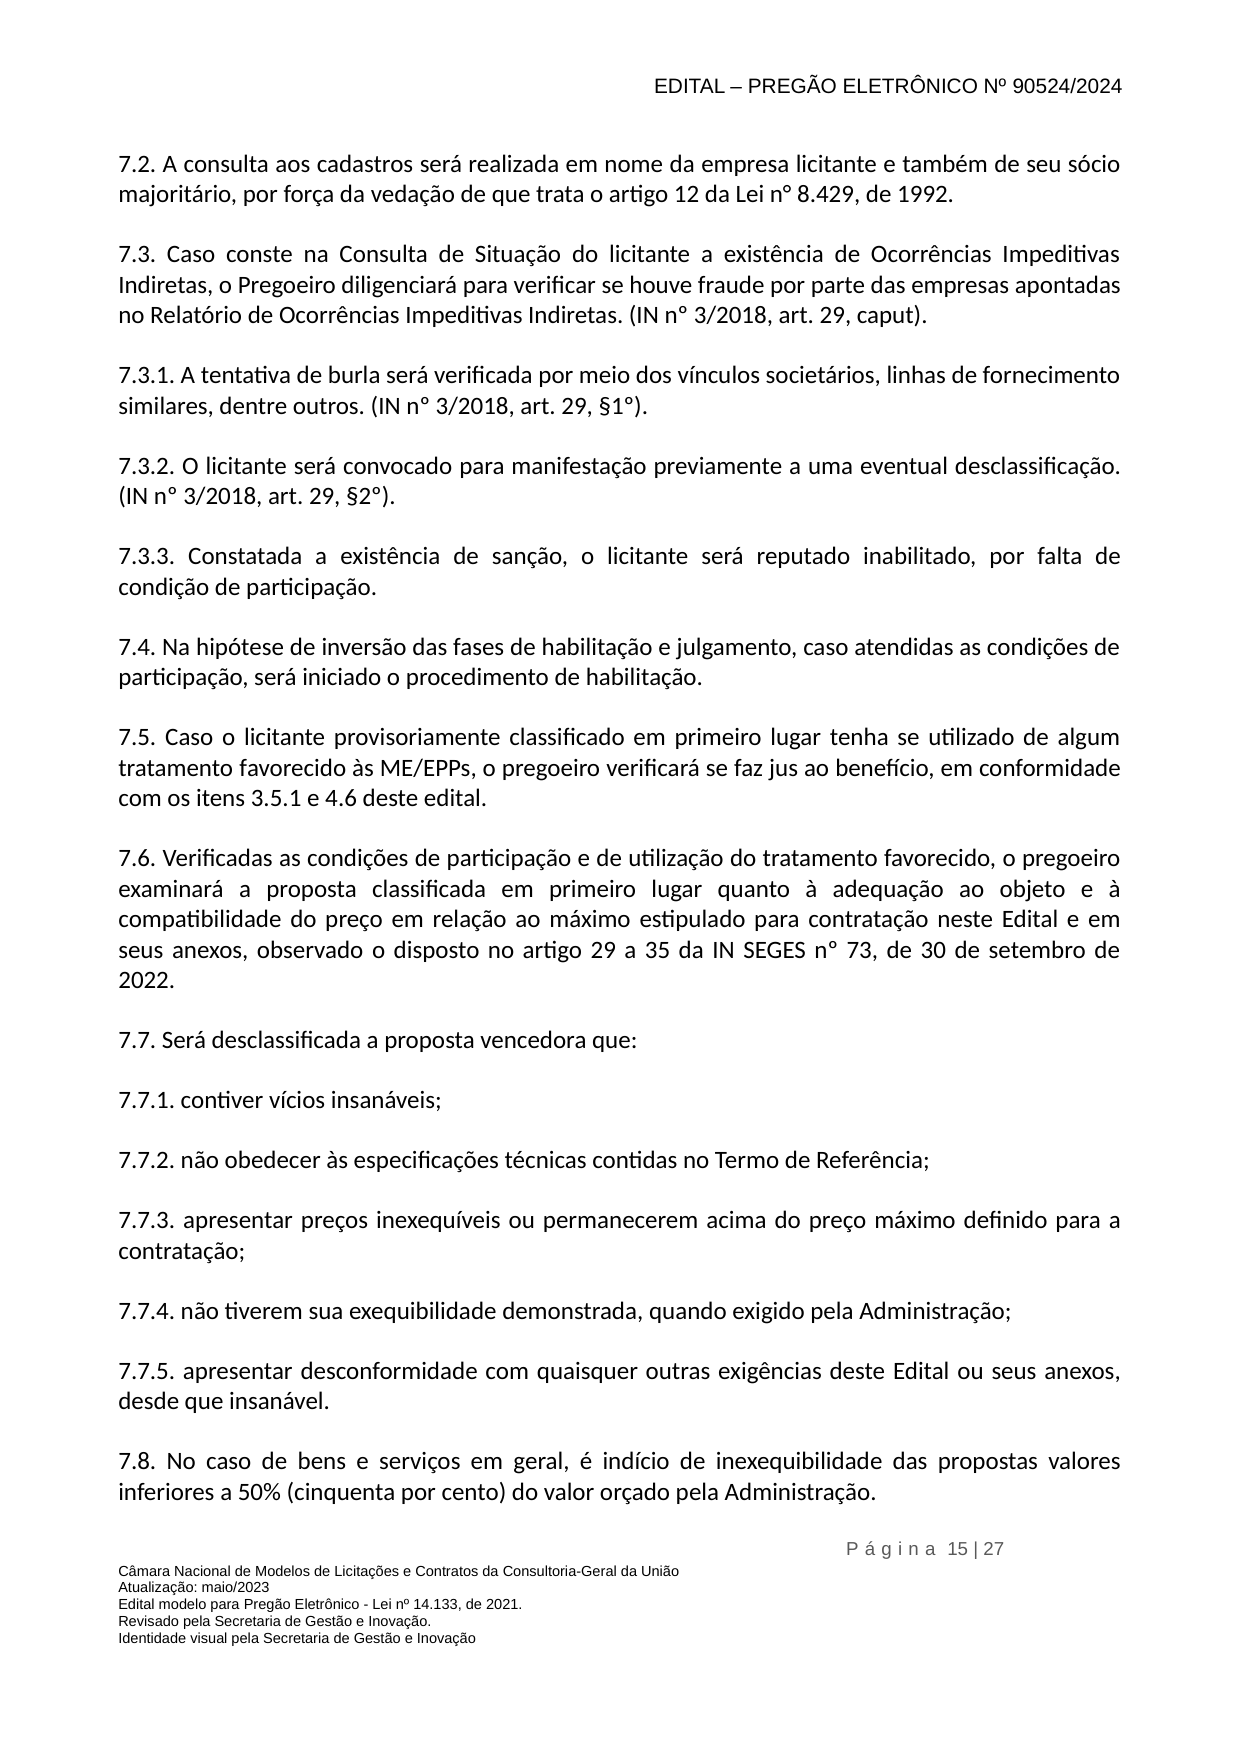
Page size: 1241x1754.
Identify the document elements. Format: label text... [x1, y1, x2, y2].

text 7.3.3. Constatada a existência de sanção, o licitante será reputado inabilitado, por falta de condição de participação. [118, 540, 1122, 601]
text 7.3.2. O licitante será convocado para manifestação previamente a uma eventual desclassificação. (IN nº 3/2018, art. 29, §2º). [118, 450, 1122, 511]
text 7.5. Caso o licitante provisoriamente classificado em primeiro lugar tenha se utilizado de algum tratamento favorecido às ME/EPPs, o pregoeiro verificará se faz jus ao benefício, em conformidade com os itens 3.5.1 e 4.6 deste edital. [118, 721, 1122, 813]
text 7.6. Verificadas as condições de participação e de utilização do tratamento favorecido, o pregoeiro examinará a proposta classificada em primeiro lugar quanto à adequação ao objeto e à compatibilidade do preço em relação ao máximo estipulado para contratação neste Edital e em seus anexos, observado o disposto no artigo 29 a 35 da IN SEGES nº 73, de 30 de setembro de 2022. [118, 842, 1122, 995]
text 7.7.1. contiver vícios insanáveis; [118, 1084, 1122, 1115]
text 7.7.2. não obedecer às especificações técnicas contidas no Termo de Referência; [118, 1144, 1122, 1175]
text 7.7.5. apresentar desconformidade com quaisquer outras exigências deste Edital ou seus anexos, desde que insanável. [118, 1355, 1122, 1416]
text 7.7. Será desclassificada a proposta vencedora que: [118, 1024, 1122, 1055]
text 7.7.4. não tiverem sua exequibilidade demonstrada, quando exigido pela Administração; [118, 1295, 1122, 1326]
text 7.3. Caso conste na Consulta de Situação do licitante a existência de Ocorrências Impeditivas Indiretas, o Pregoeiro diligenciará para verificar se houve fraude por parte das empresas apontadas no Relatório de Ocorrências Impeditivas Indiretas. (IN nº 3/2018, art. 29, caput). [118, 238, 1122, 330]
text 7.4. Na hipótese de inversão das fases de habilitação e julgamento, caso atendidas as condições de participação, será iniciado o procedimento de habilitação. [118, 631, 1122, 692]
text 7.8. No caso de bens e serviços em geral, é indício de inexequibilidade das propostas valores inferiores a 50% (cinquenta por cento) do valor orçado pela Administração. [118, 1446, 1122, 1507]
text 7.2. A consulta aos cadastros será realizada em nome da empresa licitante e também de seu sócio majoritário, por força da vedação de que trata o artigo 12 da Lei n° 8.429, de 1992. [118, 148, 1122, 209]
text 7.7.3. apresentar preços inexequíveis ou permanecerem acima do preço máximo definido para a contratação; [118, 1204, 1122, 1266]
text 7.3.1. A tentativa de burla será verificada por meio dos vínculos societários, linhas de fornecimento similares, dentre outros. (IN nº 3/2018, art. 29, §1º). [118, 359, 1122, 420]
